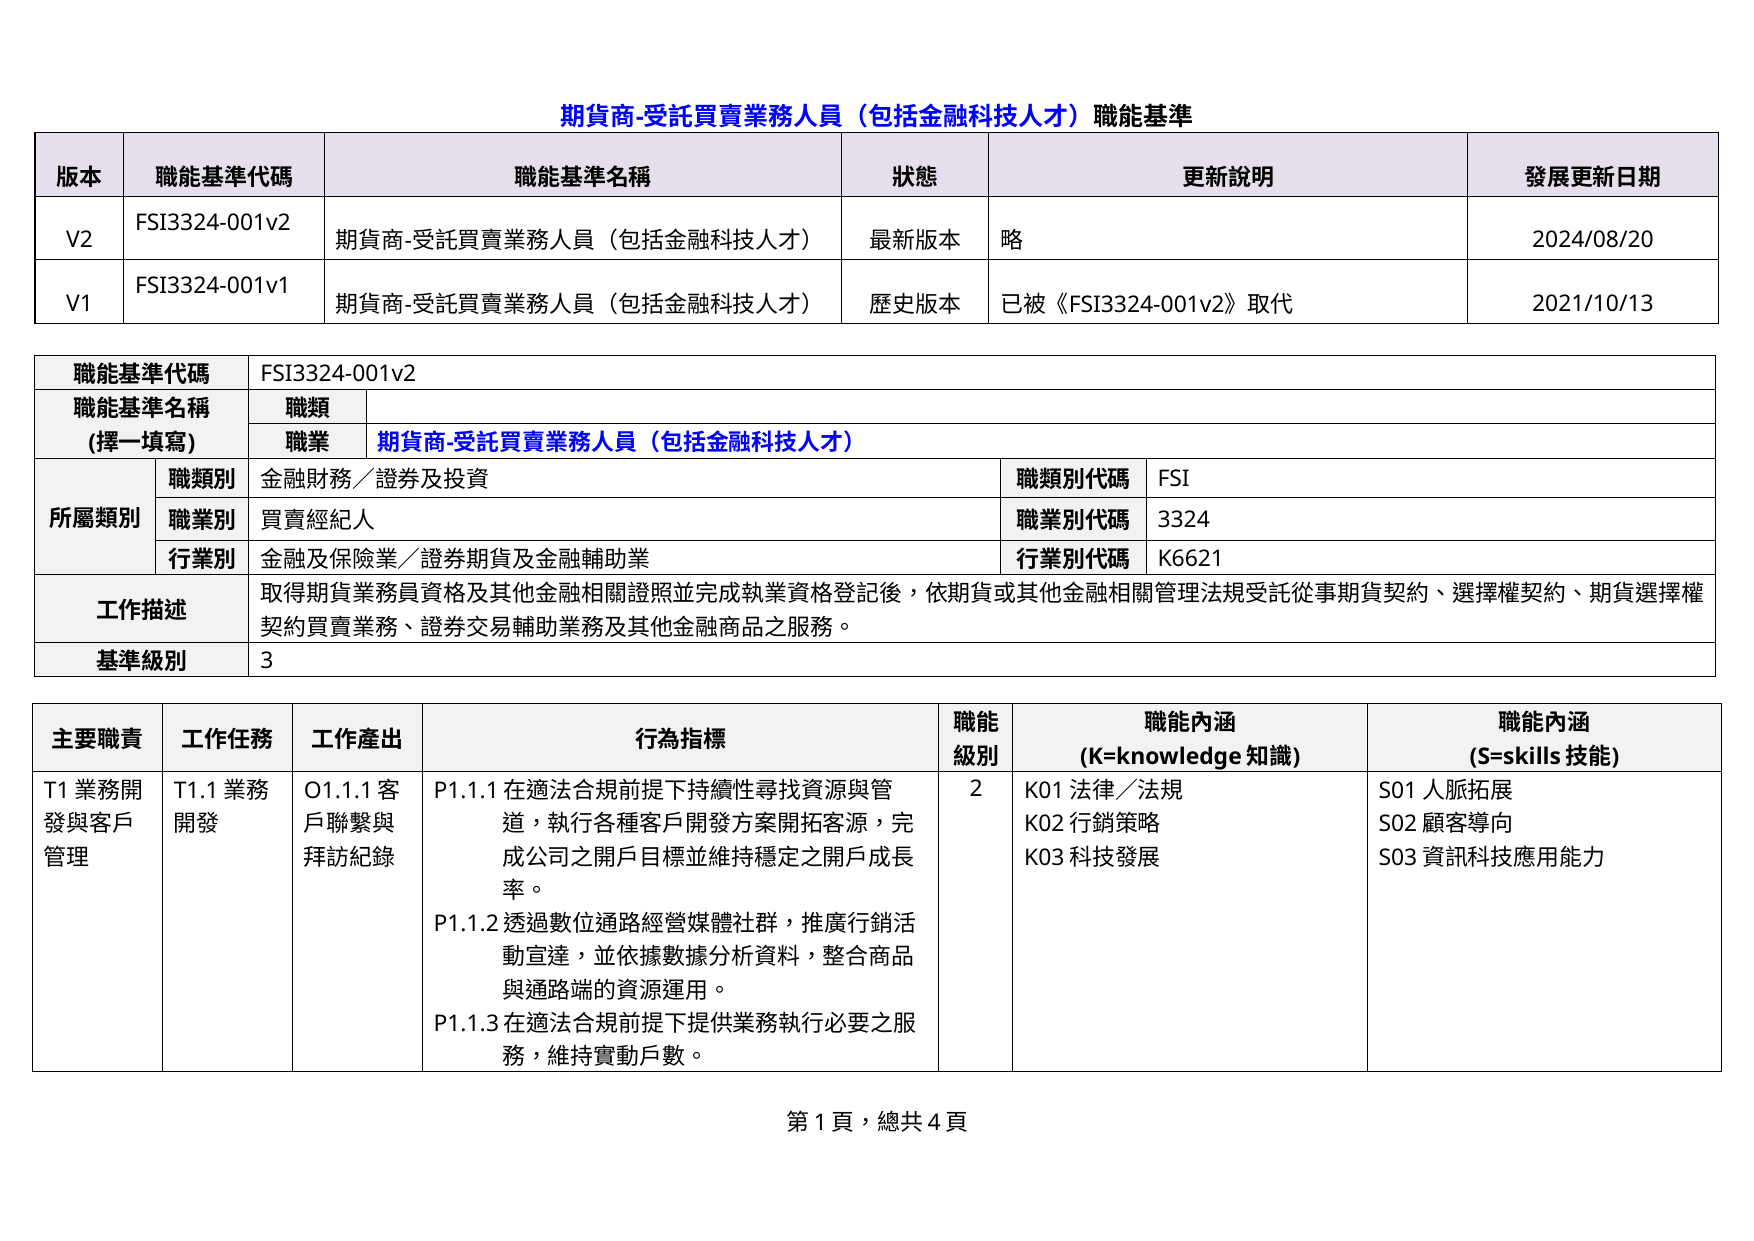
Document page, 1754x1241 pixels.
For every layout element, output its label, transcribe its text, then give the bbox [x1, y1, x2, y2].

table_header FSI3324-001v2 [249, 356, 1715, 389]
table_header 主要職責 [33, 704, 162, 771]
table_cell K01法律／法規 K02行銷策略 K03科技發展 [1013, 772, 1367, 1071]
table_cell P1.1.1在適法合規前提下持續性尋找資源與管道，執行各種客戶開發方案開拓客源，完成公司之開戶目標並維持穩定之開戶成長率。 P1.1.2透過數位通路經營媒體社群，推廣行銷活動宣達，並依據數據分析資料，整合商品與通路端的資源運用。 P1.1.3在適法合規前提下提供業務執行必要之服務，維持實動戶數。 [423, 772, 938, 1071]
table_cell 金融財務／證券及投資 [249, 459, 1000, 497]
table_cell 職類 [249, 390, 366, 423]
table_header 發展更新日期 [1468, 133, 1718, 196]
table_cell 職業 [249, 424, 366, 457]
table_header 職能內涵 (S=skills技能) [1368, 704, 1721, 771]
table_cell 基準級別 [35, 643, 248, 676]
table_header 職能基準代碼 [35, 356, 248, 389]
table_cell 2 [939, 772, 1012, 1071]
table_cell [367, 390, 1715, 423]
table_cell 2024/08/20 [1468, 197, 1718, 259]
table_cell 期貨商-受託買賣業務人員（包括金融科技人才） [325, 260, 841, 323]
table_cell 職業別代碼 [1001, 498, 1146, 540]
table_cell 金融及保險業／證券期貨及金融輔助業 [249, 541, 1000, 574]
table_header 職能基準名稱 [325, 133, 841, 196]
table_cell 職能基準名稱 (擇一填寫) [35, 390, 248, 457]
table_header 職能內涵 (K=knowledge知識) [1013, 704, 1367, 771]
table_header 工作任務 [163, 704, 292, 771]
table_header 狀態 [842, 133, 988, 196]
table_cell 期貨商-受託買賣業務人員（包括金融科技人才） [325, 197, 841, 259]
table_cell 2021/10/13 [1468, 260, 1718, 323]
table_cell 職類別代碼 [1001, 459, 1146, 497]
table_cell V2 [36, 197, 123, 259]
table_cell 取得期貨業務員資格及其他金融相關證照並完成執業資格登記後，依期貨或其他金融相關管理法規受託從事期貨契約、選擇權契約、期貨選擇權契約買賣業務、證券交易輔助業務及其他金融商品之服務。 [249, 575, 1715, 642]
table_cell 職業別 [156, 498, 248, 540]
table_cell 所屬類別 [35, 459, 155, 574]
table_cell 行業別代碼 [1001, 541, 1146, 574]
table_cell S01人脈拓展 S02顧客導向 S03資訊科技應用能力 [1368, 772, 1721, 1071]
table_cell 職類別 [156, 459, 248, 497]
table_cell V1 [36, 260, 123, 323]
table_cell 工作描述 [35, 575, 248, 642]
table_cell 略 [989, 197, 1467, 259]
table_header 行為指標 [423, 704, 938, 771]
table_cell T1.1業務開發 [163, 772, 292, 1071]
table_cell 買賣經紀人 [249, 498, 1000, 540]
table_header 職能基準代碼 [124, 133, 324, 196]
table_cell FSI [1147, 459, 1715, 497]
table_header 職能 級別 [939, 704, 1012, 771]
table_cell O1.1.1客戶聯繫與拜訪紀錄 [293, 772, 422, 1071]
table_header 版本 [36, 133, 123, 196]
table_cell 行業別 [156, 541, 248, 574]
table_cell 3324 [1147, 498, 1715, 540]
table_cell K6621 [1147, 541, 1715, 574]
table_cell 期貨商-受託買賣業務人員（包括金融科技人才） [367, 424, 1715, 457]
table_cell FSI3324-001v2 [124, 197, 324, 259]
text 期貨商-受託買賣業務人員（包括金融科技人才）職能基準 [118, 96, 1636, 132]
table_cell 已被《FSI3324-001v2》取代 [989, 260, 1467, 323]
table_cell 歷史版本 [842, 260, 988, 323]
table_cell 3 [249, 643, 1715, 676]
table_cell 最新版本 [842, 197, 988, 259]
table_cell FSI3324-001v1 [124, 260, 324, 323]
table_cell T1業務開發與客戶管理 [33, 772, 162, 1071]
table_header 更新說明 [989, 133, 1467, 196]
table_header 工作產出 [293, 704, 422, 771]
